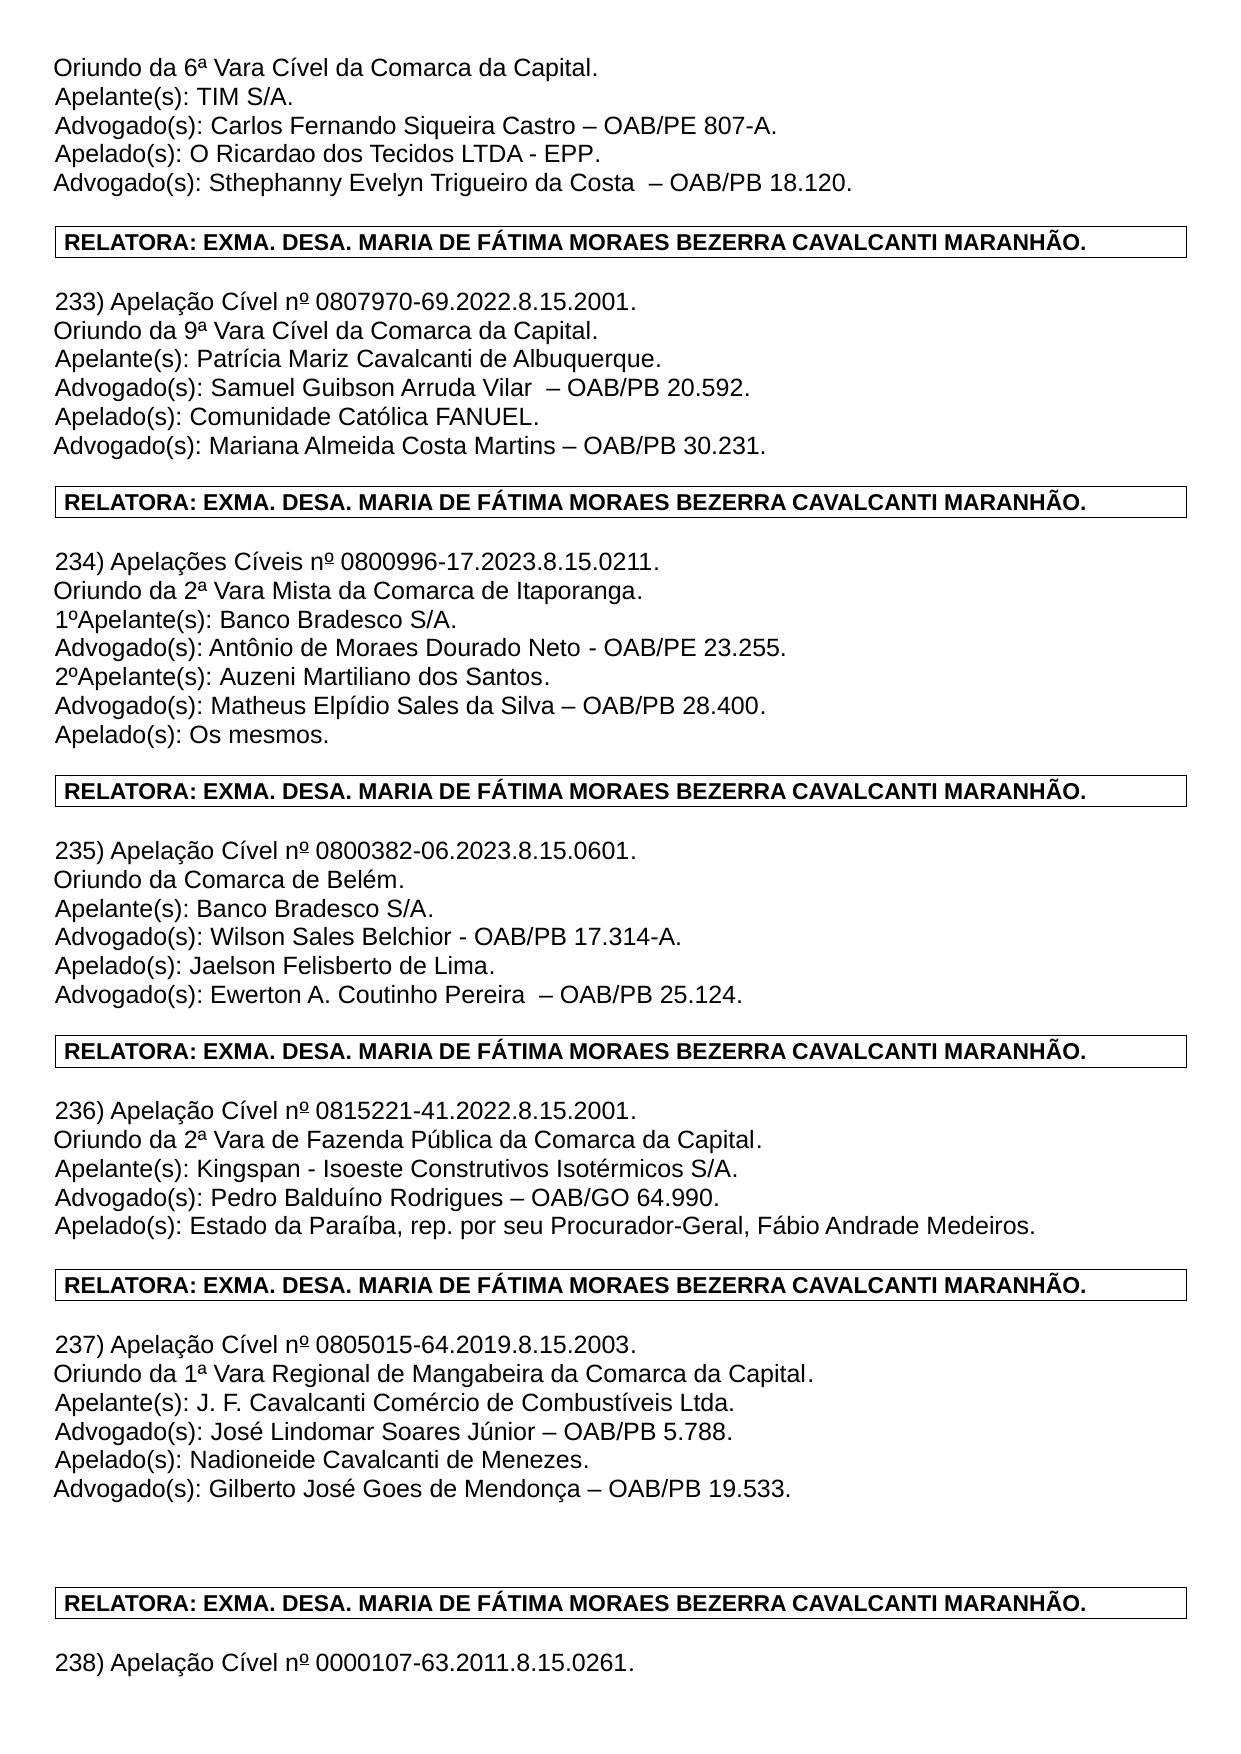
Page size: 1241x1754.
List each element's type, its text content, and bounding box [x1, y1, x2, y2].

text Oriundo da 9ª Vara Cível da Comarca da Capital. [53, 316, 1187, 344]
text Apelante(s): Banco Bradesco S/A. [54, 894, 1187, 922]
text 233) Apelação Cível nº 0807970-69.2022.8.15.2001. [54, 287, 1187, 316]
text 234) Apelações Cíveis nº 0800996-17.2023.8.15.0211. [54, 547, 1187, 576]
text Oriundo da Comarca de Belém. [53, 865, 1187, 894]
text RELATORA: EXMA. DESA. MARIA DE FÁTIMA MORAES BEZERRA CAVALCANTI MARANHÃO. [56, 1036, 1186, 1067]
text Oriundo da 1ª Vara Regional de Mangabeira da Comarca da Capital. [53, 1359, 1187, 1388]
text Advogado(s): Samuel Guibson Arruda Vilar – OAB/PB 20.592. [54, 373, 1187, 402]
text RELATORA: EXMA. DESA. MARIA DE FÁTIMA MORAES BEZERRA CAVALCANTI MARANHÃO. [56, 487, 1186, 517]
text Advogado(s): Sthephanny Evelyn Trigueiro da Costa – OAB/PB 18.120. [53, 168, 992, 197]
text Oriundo da 6ª Vara Cível da Comarca da Capital. [53, 53, 1187, 82]
text 235) Apelação Cível nº 0800382-06.2023.8.15.0601. [54, 836, 1187, 865]
text Apelante(s): Kingspan - Isoeste Construtivos Isotérmicos S/A. [54, 1154, 1187, 1183]
text RELATORA: EXMA. DESA. MARIA DE FÁTIMA MORAES BEZERRA CAVALCANTI MARANHÃO. [56, 776, 1186, 806]
text 238) Apelação Cível nº 0000107-63.2011.8.15.0261. [54, 1648, 1187, 1677]
text RELATORA: EXMA. DESA. MARIA DE FÁTIMA MORAES BEZERRA CAVALCANTI MARANHÃO. [56, 227, 1186, 257]
text Advogado(s): Matheus Elpídio Sales da Silva – OAB/PB 28.400. [54, 691, 1187, 720]
text Apelado(s): Comunidade Católica FANUEL. [54, 402, 1187, 431]
text Advogado(s): Carlos Fernando Siqueira Castro – OAB/PE 807-A. [54, 111, 1187, 139]
text Apelado(s): Estado da Paraíba, rep. por seu Procurador-Geral, Fábio Andrade Medeiros. [54, 1211, 1187, 1240]
text Oriundo da 2ª Vara de Fazenda Pública da Comarca da Capital. [53, 1125, 1187, 1154]
text Advogado(s): Mariana Almeida Costa Martins – OAB/PB 30.231. [53, 431, 992, 459]
text Apelante(s): Patrícia Mariz Cavalcanti de Albuquerque. [54, 344, 1187, 373]
text Advogado(s): Ewerton A. Coutinho Pereira – OAB/PB 25.124. [54, 980, 1187, 1009]
text Apelado(s): O Ricardao dos Tecidos LTDA - EPP. [54, 139, 1187, 168]
text Advogado(s): José Lindomar Soares Júnior – OAB/PB 5.788. [54, 1416, 1187, 1445]
text Advogado(s): Wilson Sales Belchior - OAB/PB 17.314-A. [54, 922, 1187, 951]
text Apelado(s): Os mesmos. [54, 720, 1187, 748]
text Apelado(s): Nadioneide Cavalcanti de Menezes. [54, 1445, 1187, 1474]
text RELATORA: EXMA. DESA. MARIA DE FÁTIMA MORAES BEZERRA CAVALCANTI MARANHÃO. [56, 1588, 1186, 1618]
text RELATORA: EXMA. DESA. MARIA DE FÁTIMA MORAES BEZERRA CAVALCANTI MARANHÃO. [56, 1270, 1186, 1300]
text 236) Apelação Cível nº 0815221-41.2022.8.15.2001. [54, 1096, 1187, 1125]
text Advogado(s): Gilberto José Goes de Mendonça – OAB/PB 19.533. [53, 1474, 992, 1503]
text Apelante(s): TIM S/A. [54, 82, 1187, 111]
text Oriundo da 2ª Vara Mista da Comarca de Itaporanga. [53, 576, 1187, 605]
text Apelado(s): Jaelson Felisberto de Lima. [54, 951, 1187, 980]
text 2ºApelante(s): Auzeni Martiliano dos Santos. [54, 662, 1187, 691]
text 1ºApelante(s): Banco Bradesco S/A. [54, 605, 1187, 633]
text Apelante(s): J. F. Cavalcanti Comércio de Combustíveis Ltda. [54, 1388, 1187, 1416]
text Advogado(s): Antônio de Moraes Dourado Neto - OAB/PE 23.255. [54, 633, 1187, 662]
text Advogado(s): Pedro Balduíno Rodrigues – OAB/GO 64.990. [54, 1183, 1187, 1211]
text 237) Apelação Cível nº 0805015-64.2019.8.15.2003. [54, 1330, 1187, 1359]
